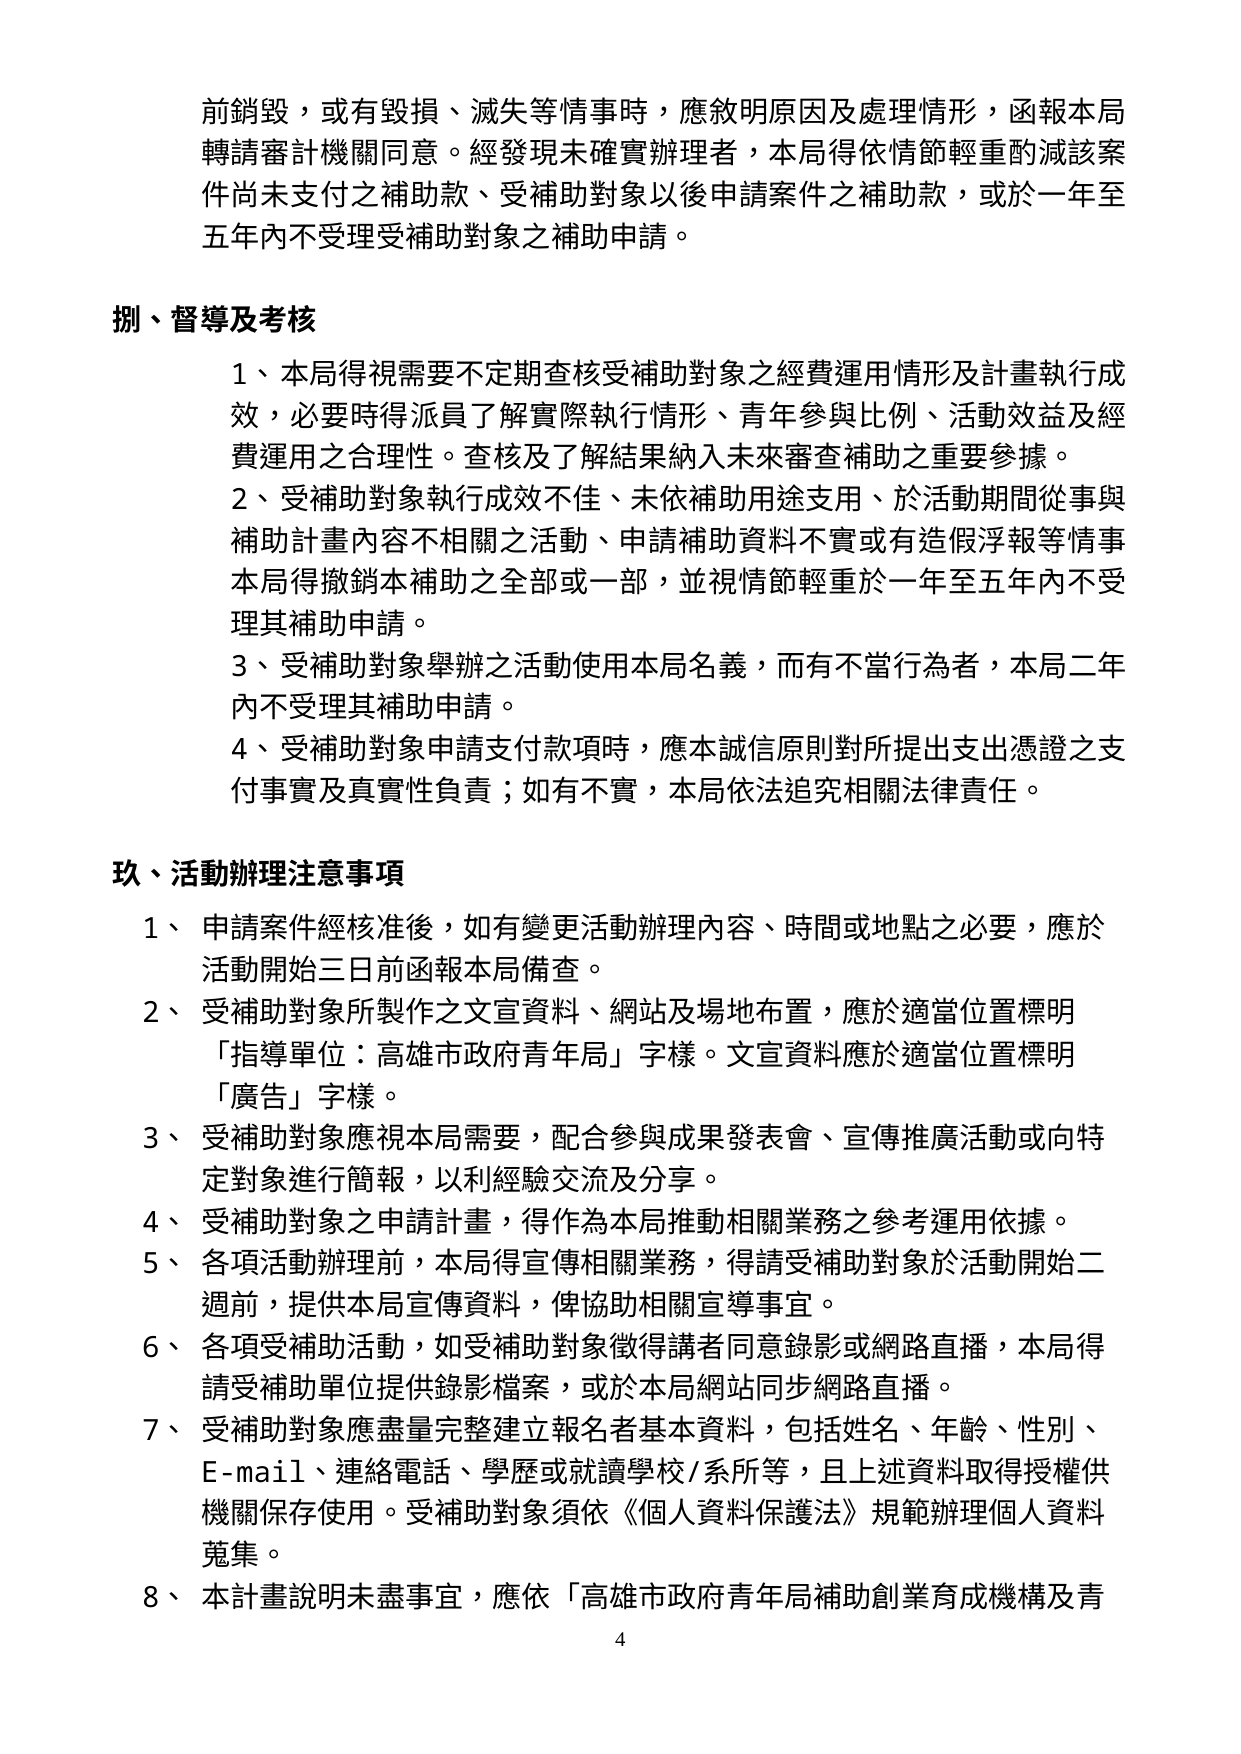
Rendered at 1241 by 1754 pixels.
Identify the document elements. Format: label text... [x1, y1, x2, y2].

list 前銷毀，或有毀損、滅失等情事時，應敘明原因及處理情形，函報本局轉請審計機關同意。經發現未確實辦理者，本局得依情節輕重酌減該案件尚未支付之補助款、受補助對象以後申請案件之補助款，或於一年至五年內不受理受補助對象之補助申請。 [142, 89, 1128, 255]
list 受補助對象之申請計畫，得作為本局推動相關業務之參考運用依據。 [142, 1199, 1128, 1241]
list 本局得視需要不定期查核受補助對象之經費運用情形及計畫執行成效，必要時得派員了解實際執行情形、青年參與比例、活動效益及經費運用之合理性。查核及了解結果納入未來審查補助之重要參據。 [230, 351, 1128, 476]
text 玖、活動辦理注意事項 [112, 851, 1128, 893]
text 捌、督導及考核 [112, 297, 1128, 339]
list 各項受補助活動，如受補助對象徵得講者同意錄影或網路直播，本局得請受補助單位提供錄影檔案，或於本局網站同步網路直播。 [142, 1324, 1128, 1407]
list 受補助對象所製作之文宣資料、網站及場地布置，應於適當位置標明「指導單位：高雄市政府青年局」字樣。文宣資料應於適當位置標明「廣告」字樣。 [142, 989, 1128, 1116]
list 受補助對象應視本局需要，配合參與成果發表會、宣傳推廣活動或向特定對象進行簡報，以利經驗交流及分享。 [142, 1116, 1128, 1199]
list 受補助對象申請支付款項時，應本誠信原則對所提出支出憑證之支付事實及真實性負責；如有不實，本局依法追究相關法律責任。 [230, 726, 1128, 809]
list 受補助對象執行成效不佳、未依補助用途支用、於活動期間從事與補助計畫內容不相關之活動、申請補助資料不實或有造假浮報等情事，本局得撤銷本補助之全部或一部，並視情節輕重於一年至五年內不受理其補助申請。 [230, 476, 1128, 643]
list 受補助對象舉辦之活動使用本局名義，而有不當行為者，本局二年內不受理其補助申請。 [230, 643, 1128, 726]
list 各項活動辦理前，本局得宣傳相關業務，得請受補助對象於活動開始二週前，提供本局宣傳資料，俾協助相關宣導事宜。 [142, 1241, 1128, 1324]
list 申請案件經核准後，如有變更活動辦理內容、時間或地點之必要，應於活動開始三日前函報本局備查。 [142, 905, 1128, 989]
list 受補助對象應盡量完整建立報名者基本資料，包括姓名、年齡、性別、E-mail、連絡電話、學歷或就讀學校/系所等，且上述資料取得授權供機關保存使用。受補助對象須依《個人資料保護法》規範辦理個人資料蒐集。 [142, 1407, 1128, 1574]
list 本計畫說明未盡事宜，應依「高雄市政府青年局補助創業育成機構及青 [142, 1574, 1128, 1616]
